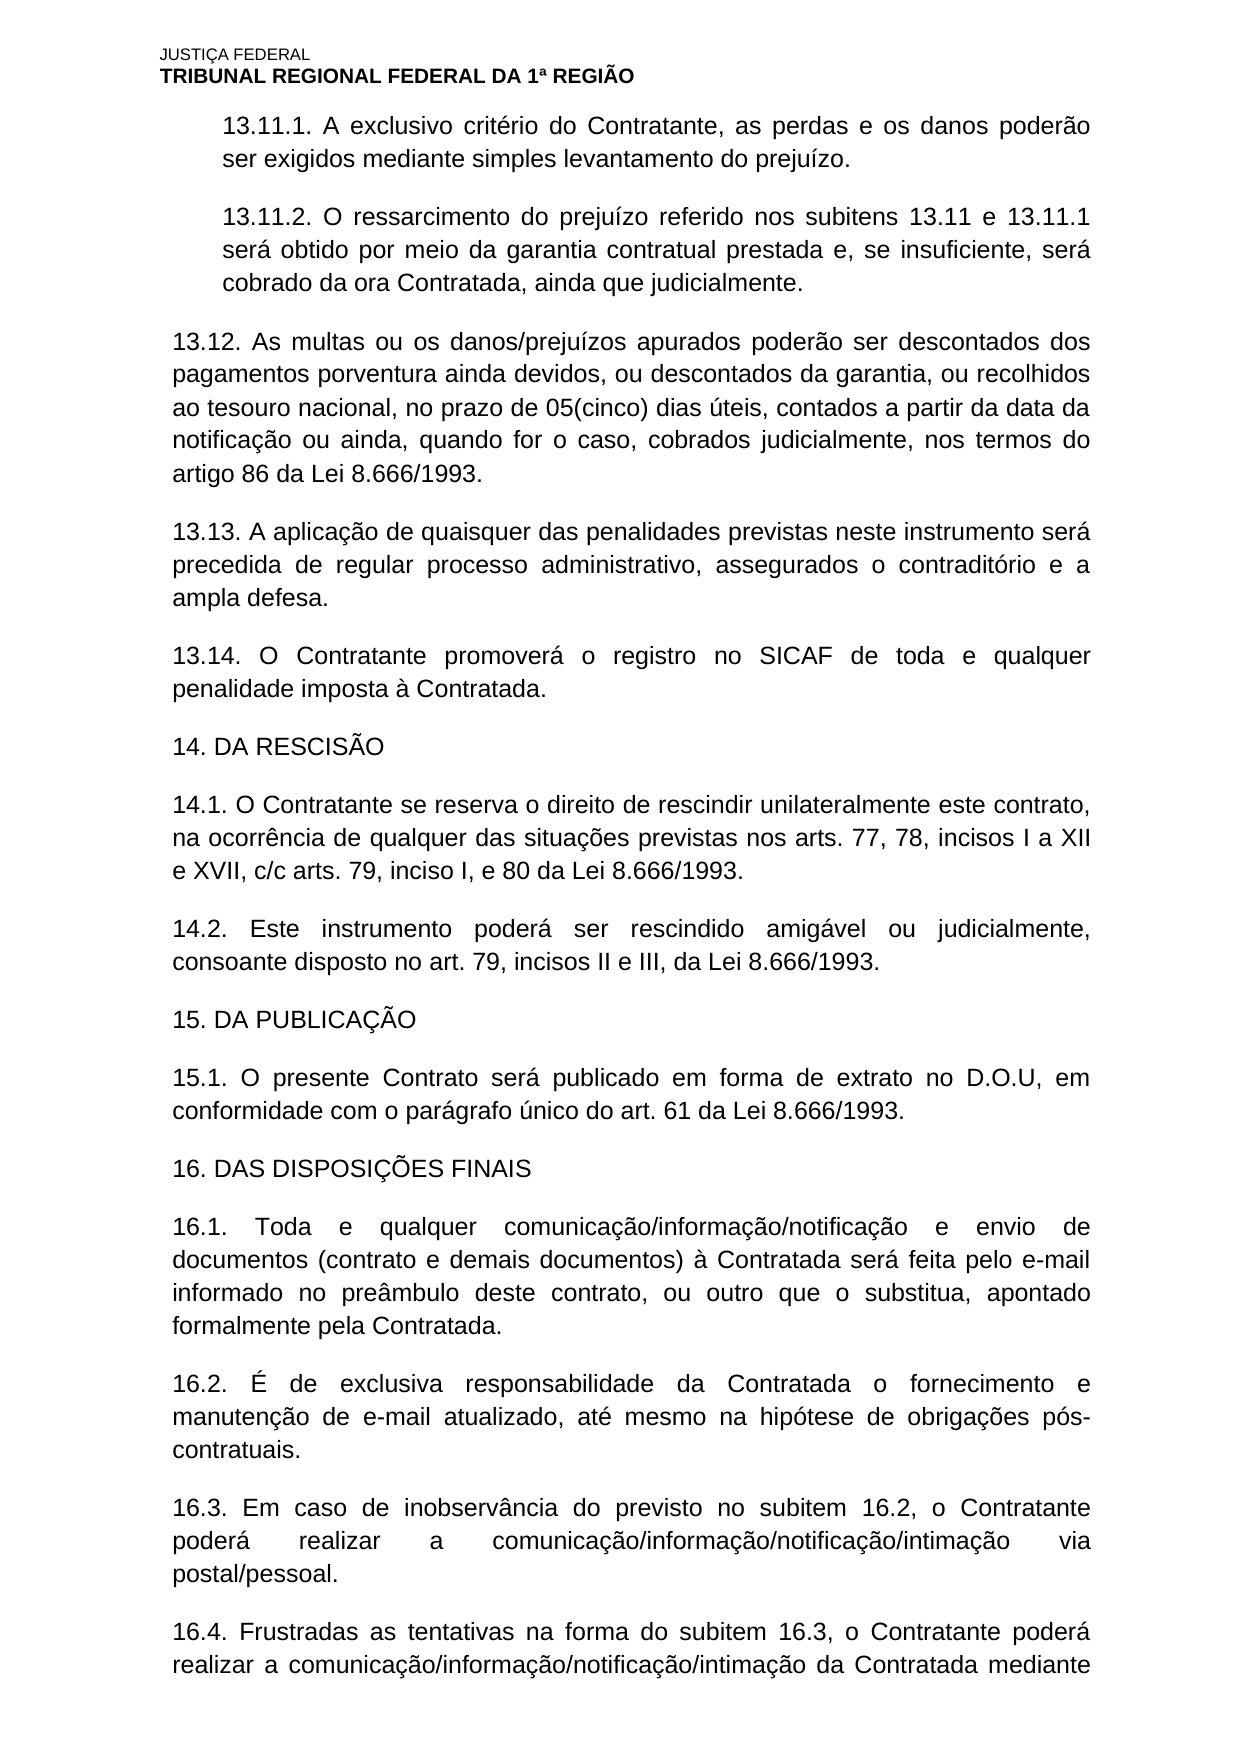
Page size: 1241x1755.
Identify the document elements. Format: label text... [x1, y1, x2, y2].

text 16.4. Frustradas as tentativas na forma do subitem 16.3, o Contratante poderá realizar a comunicação/informação/notificação/intimação da Contratada mediante [172, 1617, 1092, 1679]
text 13.14. O Contratante promoverá o registro no SICAF de toda e qualquer penalidade imposta à Contratada. [172, 641, 1092, 702]
text 13.11.2. O ressarcimento do prejuízo referido nos subitens 13.11 e 13.11.1 será obtido por meio da garantia contratual prestada e, se insuficiente, será cobrado da ora Contratada, ainda que judicialmente. [222, 202, 1092, 297]
text 13.11.1. A exclusivo critério do Contratante, as perdas e os danos poderão ser exigidos mediante simples levantamento do prejuízo. [222, 111, 1092, 173]
text 16. DAS DISPOSIÇÕES FINAIS [172, 1154, 1092, 1183]
text 16.2. É de exclusiva responsabilidade da Contratada o fornecimento e manutenção de e-mail atualizado, até mesmo na hipótese de obrigações pós-contratuais. [172, 1369, 1092, 1464]
text 14.2. Este instrumento poderá ser rescindido amigável ou judicialmente, consoante disposto no art. 79, incisos II e III, da Lei 8.666/1993. [172, 914, 1092, 976]
text 16.1. Toda e qualquer comunicação/informação/notificação e envio de documentos (contrato e demais documentos) à Contratada será feita pelo e-mail informado no preâmbulo deste contrato, ou outro que o substitua, apontado formalmente pela Contratada. [172, 1212, 1092, 1340]
text 13.13. A aplicação de quaisquer das penalidades previstas neste instrumento será precedida de regular processo administrativo, assegurados o contraditório e a ampla defesa. [172, 517, 1092, 611]
text 13.12. As multas ou os danos/prejuízos apurados poderão ser descontados dos pagamentos porventura ainda devidos, ou descontados da garantia, ou recolhidos ao tesouro nacional, no prazo de 05(cinco) dias úteis, contados a partir da data da notificação ou ainda, quando for o caso, cobrados judicialmente, nos termos do artigo 86 da Lei 8.666/1993. [172, 326, 1092, 487]
text 15. DA PUBLICAÇÃO [172, 1005, 1092, 1033]
text 14. DA RESCISÃO [172, 732, 1092, 760]
text 14.1. O Contratante se reserva o direito de rescindir unilateralmente este contrato, na ocorrência de qualquer das situações previstas nos arts. 77, 78, incisos I a XII e XVII, c/c arts. 79, inciso I, e 80 da Lei 8.666/1993. [172, 790, 1092, 884]
text 16.3. Em caso de inobservância do previsto no subitem 16.2, o Contratante poderá realizar a comunicação/informação/notificação/intimação via postal/pessoal. [172, 1493, 1092, 1588]
text 15.1. O presente Contrato será publicado em forma de extrato no D.O.U, em conformidade com o parágrafo único do art. 61 da Lei 8.666/1993. [172, 1063, 1092, 1124]
